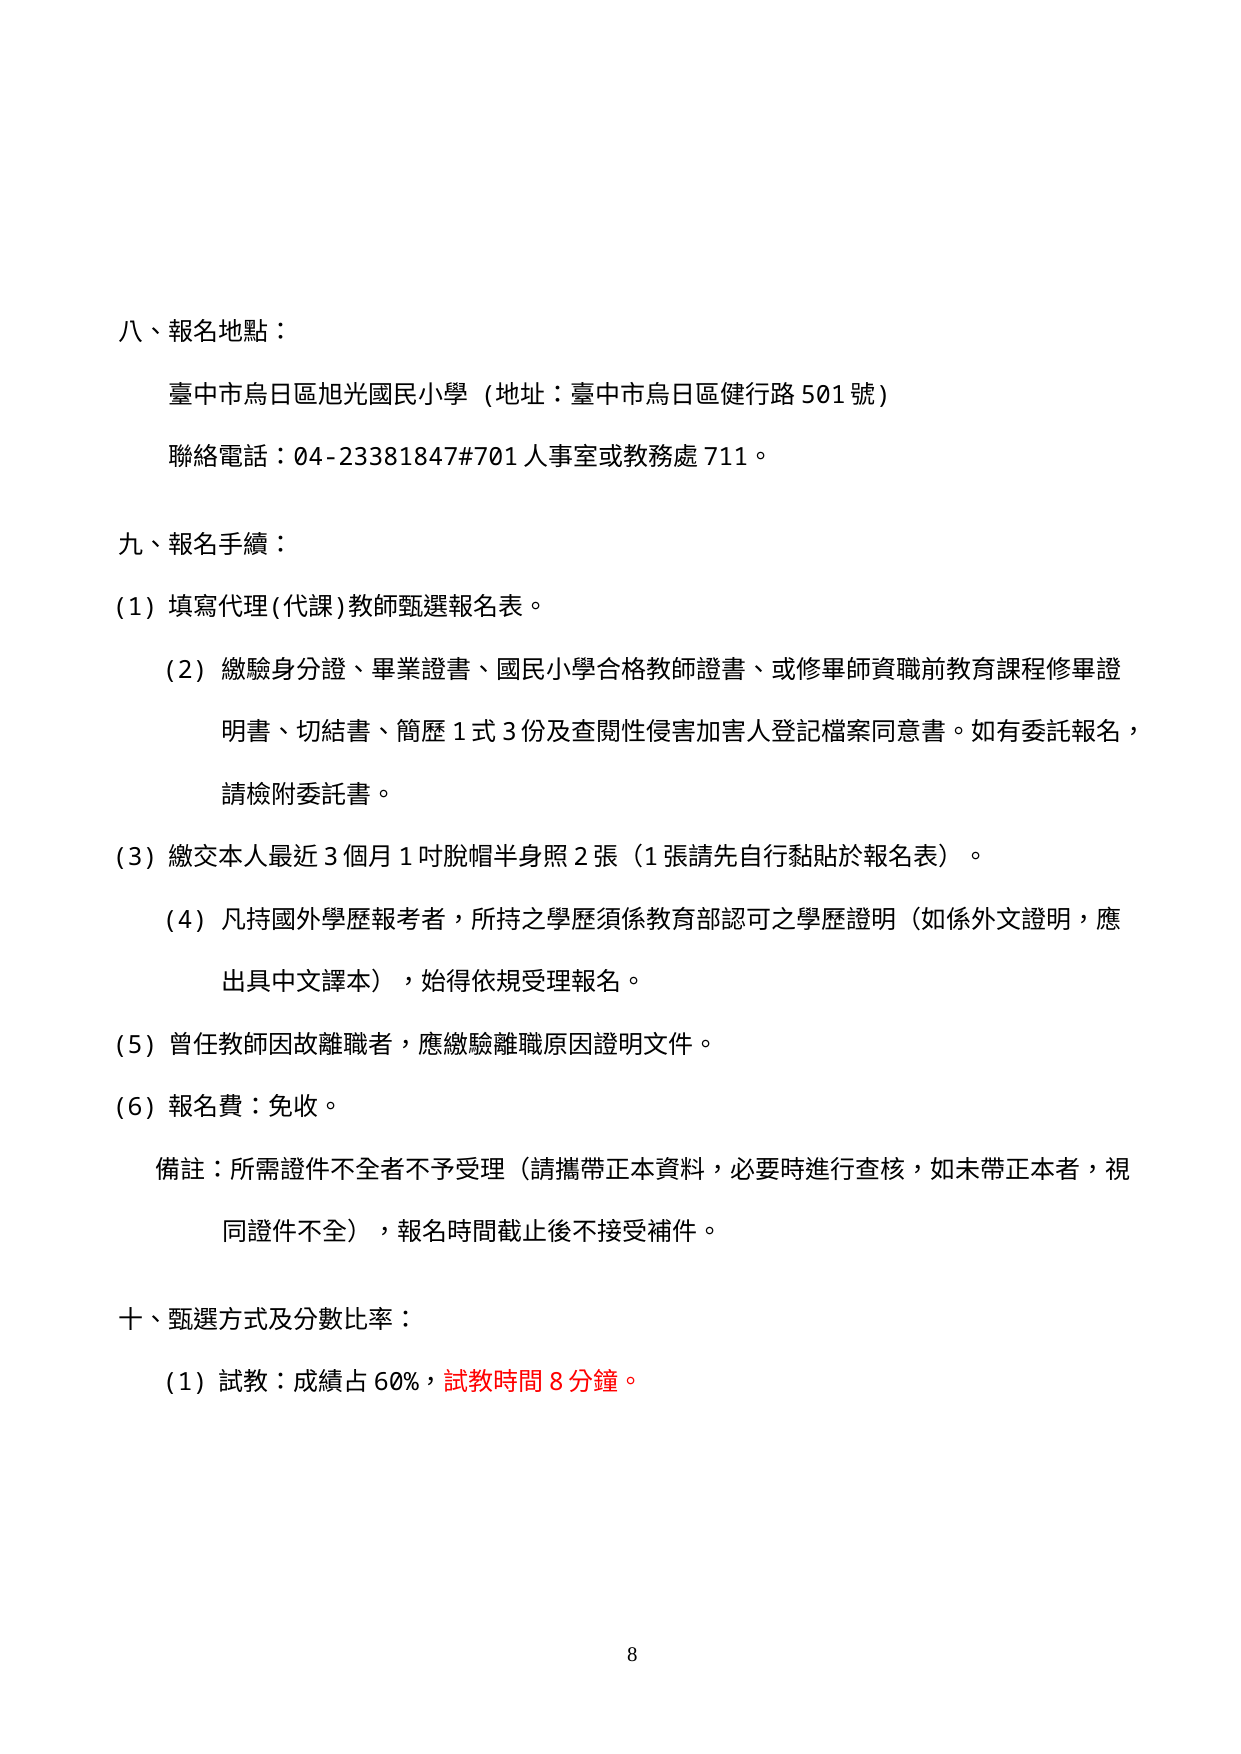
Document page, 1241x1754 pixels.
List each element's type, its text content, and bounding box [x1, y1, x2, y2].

text 備註：所需證件不全者不予受理（請攜帶正本資料，必要時進行查核，如未帶正本者，視同證件不全），報名時間截止後不接受補件。 [156, 1126, 1146, 1251]
text 十、甄選方式及分數比率： [118, 1276, 1146, 1338]
list 曾任教師因故離職者，應繳驗離職原因證明文件。 [112, 1001, 1146, 1063]
text 臺中市烏日區旭光國民小學 (地址：臺中市烏日區健行路501號) [168, 351, 1146, 413]
list 試教：成績占60%，試教時間8分鐘。 [162, 1338, 1146, 1401]
list 凡持國外學歷報考者，所持之學歷須係教育部認可之學歷證明（如係外文證明，應出具中文譯本），始得依規受理報名。 [162, 876, 1146, 1001]
text 八、報名地點： [118, 288, 1146, 351]
list 繳交本人最近3個月1吋脫帽半身照2張（1張請先自行黏貼於報名表）。 [112, 813, 1146, 876]
list 報名費：免收。 [112, 1063, 1146, 1126]
list 填寫代理(代課)教師甄選報名表。 [112, 563, 1146, 626]
text 聯絡電話：04-23381847#701人事室或教務處711。 [168, 413, 1146, 476]
list 繳驗身分證、畢業證書、國民小學合格教師證書、或修畢師資職前教育課程修畢證明書、切結書、簡歷1式3份及查閱性侵害加害人登記檔案同意書。如有委託報名，請檢附委託書。 [162, 626, 1146, 813]
text 九、報名手續： [118, 501, 1146, 563]
